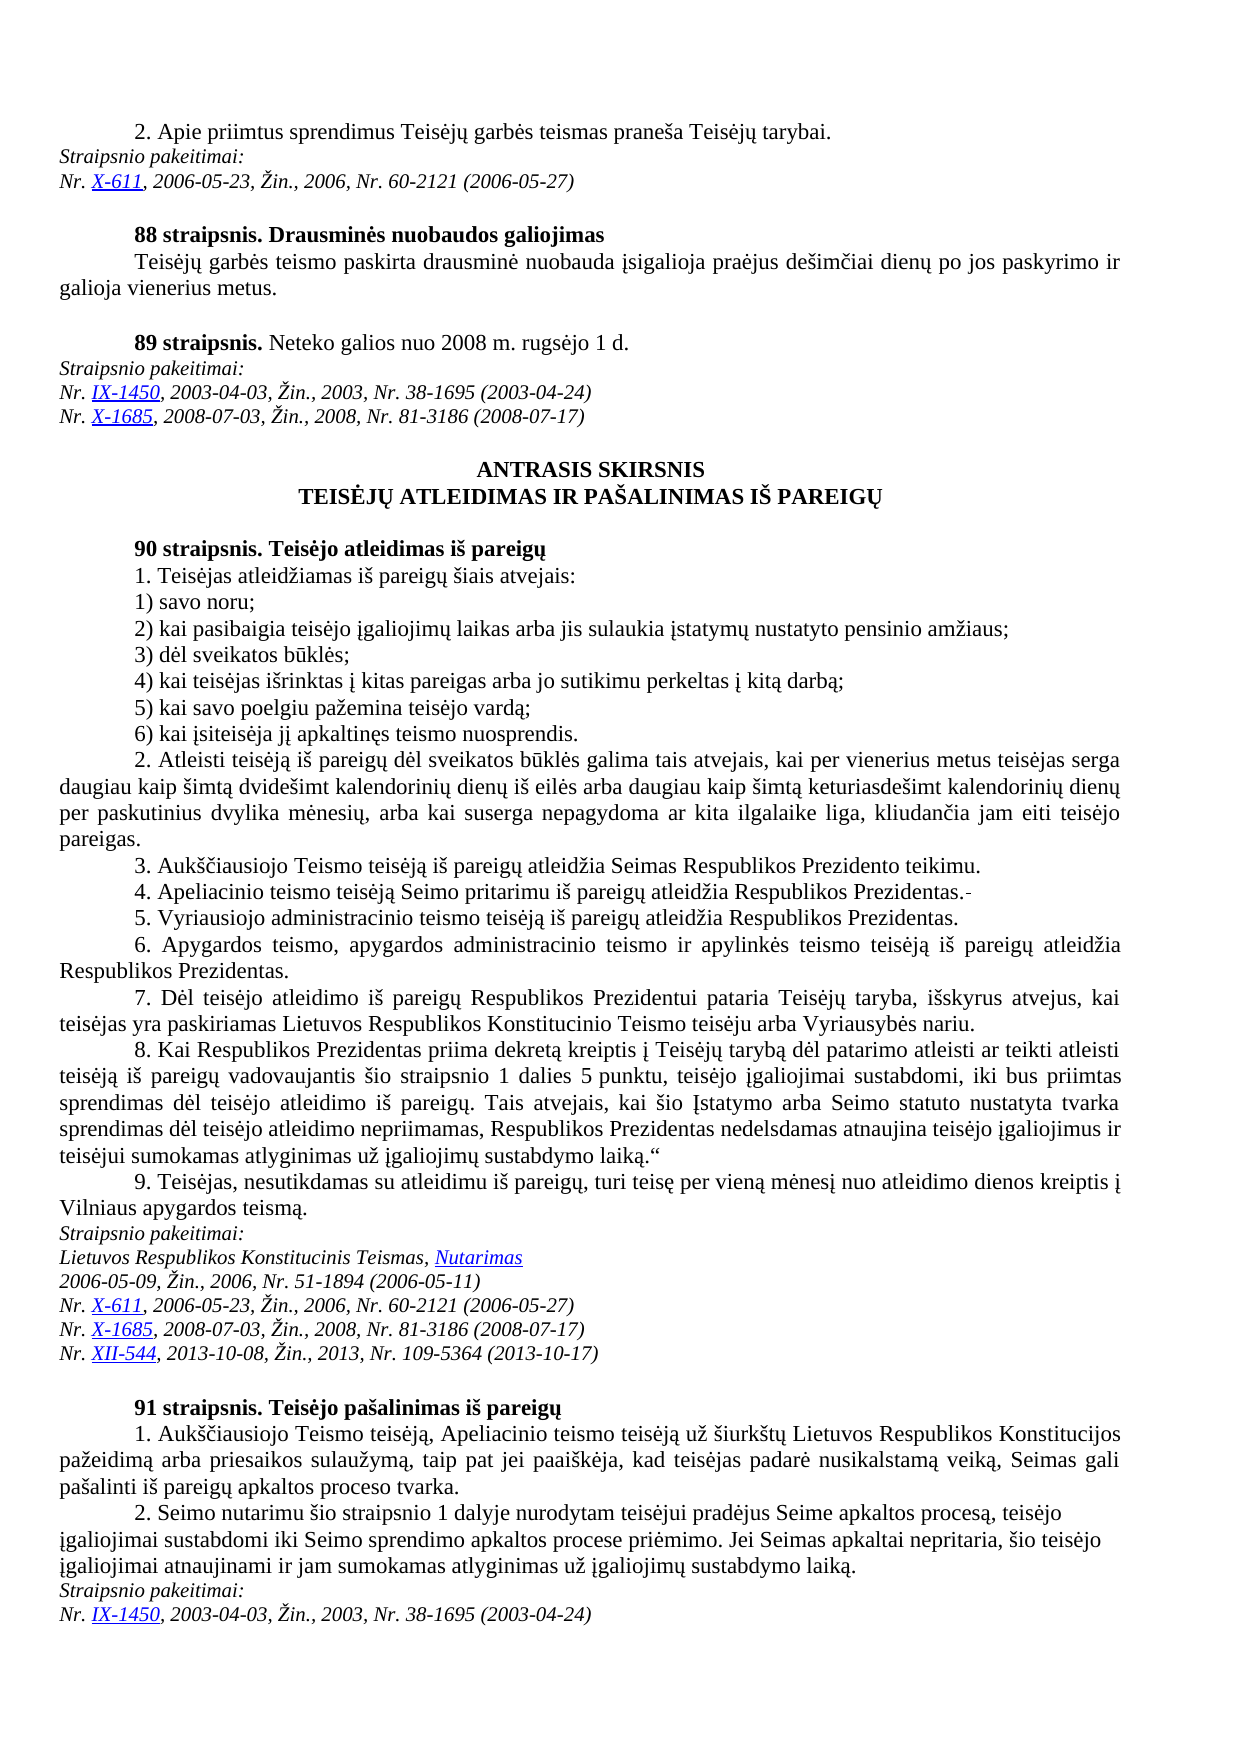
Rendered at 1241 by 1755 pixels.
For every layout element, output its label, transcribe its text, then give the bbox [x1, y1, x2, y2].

text 3) dėl sveikatos būklės; [59, 641, 1122, 667]
text 5) kai savo poelgiu pažemina teisėjo vardą; [59, 694, 1122, 720]
text ANTRASIS SKIRSNIS [59, 456, 1122, 483]
text Nr. X-611, 2006-05-23, Žin., 2006, Nr. 60-2121 (2006-05-27) [59, 1293, 1122, 1317]
text Straipsnio pakeitimai: [59, 1221, 1122, 1245]
text 3. Aukščiausiojo Teismo teisėją iš pareigų atleidžia Seimas Respublikos Prezidento teikimu. [59, 852, 1122, 878]
text 7. Dėl teisėjo atleidimo iš pareigų Respublikos Prezidentui pataria Teisėjų taryba, išskyrus atvejus, kai teisėjas yra paskiriamas Lietuvos Respublikos Konstitucinio Teismo teisėju arba Vyriausybės nariu. [59, 983, 1122, 1036]
text Straipsnio pakeitimai: [59, 356, 1122, 379]
text Nr. X-611, 2006-05-23, Žin., 2006, Nr. 60-2121 (2006-05-27) [59, 168, 1122, 193]
text 6) kai įsiteisėja jį apkaltinęs teismo nuosprendis. [59, 720, 1122, 746]
text 4. Apeliacinio teismo teisėją Seimo pritarimu iš pareigų atleidžia Respublikos Prezidentas. [59, 878, 1122, 904]
text TEISĖJŲ ATLEIDIMAS IR PAŠALINIMAS IŠ PAREIGŲ [59, 483, 1122, 509]
text 2. Atleisti teisėją iš pareigų dėl sveikatos būklės galima tais atvejais, kai per vienerius metus teisėjas serga daugiau kaip šimtą dvidešimt kalendorinių dienų iš eilės arba daugiau kaip šimtą keturiasdešimt kalendorinių dienų per paskutinius dvylika mėnesių, arba kai suserga nepagydoma ar kita ilgalaike liga, kliudančia jam eiti teisėjo pareigas. [59, 746, 1122, 852]
text 2. Seimo nutarimu šio straipsnio 1 dalyje nurodytam teisėjui pradėjus Seime apkaltos procesą, teisėjo įgaliojimai sustabdomi iki Seimo sprendimo apkaltos procese priėmimo. Jei Seimas apkaltai nepritaria, šio teisėjo įgaliojimai atnaujinami ir jam sumokamas atlyginimas už įgaliojimų sustabdymo laiką. [59, 1499, 1122, 1578]
text 9. Teisėjas, nesutikdamas su atleidimu iš pareigų, turi teisę per vieną mėnesį nuo atleidimo dienos kreiptis į Vilniaus apygardos teismą. [59, 1168, 1122, 1221]
text 1) savo noru; [59, 588, 1122, 614]
text Nr. IX-1450, 2003-04-03, Žin., 2003, Nr. 38-1695 (2003-04-24) [59, 1602, 1122, 1626]
text 1. Teisėjas atleidžiamas iš pareigų šiais atvejais: [59, 562, 1122, 588]
text 4) kai teisėjas išrinktas į kitas pareigas arba jo sutikimu perkeltas į kitą darbą; [59, 667, 1122, 694]
text Nr. XII-544, 2013-10-08, Žin., 2013, Nr. 109-5364 (2013-10-17) [59, 1341, 1122, 1365]
text Nr. X-1685, 2008-07-03, Žin., 2008, Nr. 81-3186 (2008-07-17) [59, 404, 1122, 428]
text 1. Aukščiausiojo Teismo teisėją, Apeliacinio teismo teisėją už šiurkštų Lietuvos Respublikos Konstitucijos pažeidimą arba priesaikos sulaužymą, taip pat jei paaiškėja, kad teisėjas padarė nusikalstamą veiką, Seimas gali pašalinti iš pareigų apkaltos proceso tvarka. [59, 1420, 1122, 1499]
text Lietuvos Respublikos Konstitucinis Teismas, Nutarimas [59, 1245, 1122, 1269]
text Straipsnio pakeitimai: [59, 1578, 1122, 1602]
text 90 straipsnis. Teisėjo atleidimas iš pareigų [59, 536, 1122, 562]
text 2006-05-09, Žin., 2006, Nr. 51-1894 (2006-05-11) [59, 1269, 1122, 1293]
text 89 straipsnis. Neteko galios nuo 2008 m. rugsėjo 1 d. [59, 329, 1122, 356]
text 2) kai pasibaigia teisėjo įgaliojimų laikas arba jis sulaukia įstatymų nustatyto pensinio amžiaus; [59, 614, 1122, 641]
text Nr. IX-1450, 2003-04-03, Žin., 2003, Nr. 38-1695 (2003-04-24) [59, 379, 1122, 404]
text 6. Apygardos teismo, apygardos administracinio teismo ir apylinkės teismo teisėją iš pareigų atleidžia Respublikos Prezidentas. [59, 931, 1122, 983]
text 88 straipsnis. Drausminės nuobaudos galiojimas [59, 221, 1122, 248]
text 8. Kai Respublikos Prezidentas priima dekretą kreiptis į Teisėjų tarybą dėl patarimo atleisti ar teikti atleisti teisėją iš pareigų vadovaujantis šio straipsnio 1 dalies 5 punktu, teisėjo įgaliojimai sustabdomi, iki bus priimtas sprendimas dėl teisėjo atleidimo iš pareigų. Tais atvejais, kai šio Įstatymo arba Seimo statuto nustatyta tvarka sprendimas dėl teisėjo atleidimo nepriimamas, Respublikos Prezidentas nedelsdamas atnaujina teisėjo įgaliojimus ir teisėjui sumokamas atlyginimas už įgaliojimų sustabdymo laiką.“ [59, 1036, 1122, 1168]
text Nr. X-1685, 2008-07-03, Žin., 2008, Nr. 81-3186 (2008-07-17) [59, 1317, 1122, 1341]
text 91 straipsnis. Teisėjo pašalinimas iš pareigų [59, 1394, 1122, 1420]
text 2. Apie priimtus sprendimus Teisėjų garbės teismas praneša Teisėjų tarybai. [59, 118, 1122, 144]
text 5. Vyriausiojo administracinio teismo teisėją iš pareigų atleidžia Respublikos Prezidentas. [59, 904, 1122, 931]
text Straipsnio pakeitimai: [59, 144, 1122, 168]
text Teisėjų garbės teismo paskirta drausminė nuobauda įsigalioja praėjus dešimčiai dienų po jos paskyrimo ir galioja vienerius metus. [59, 248, 1122, 300]
